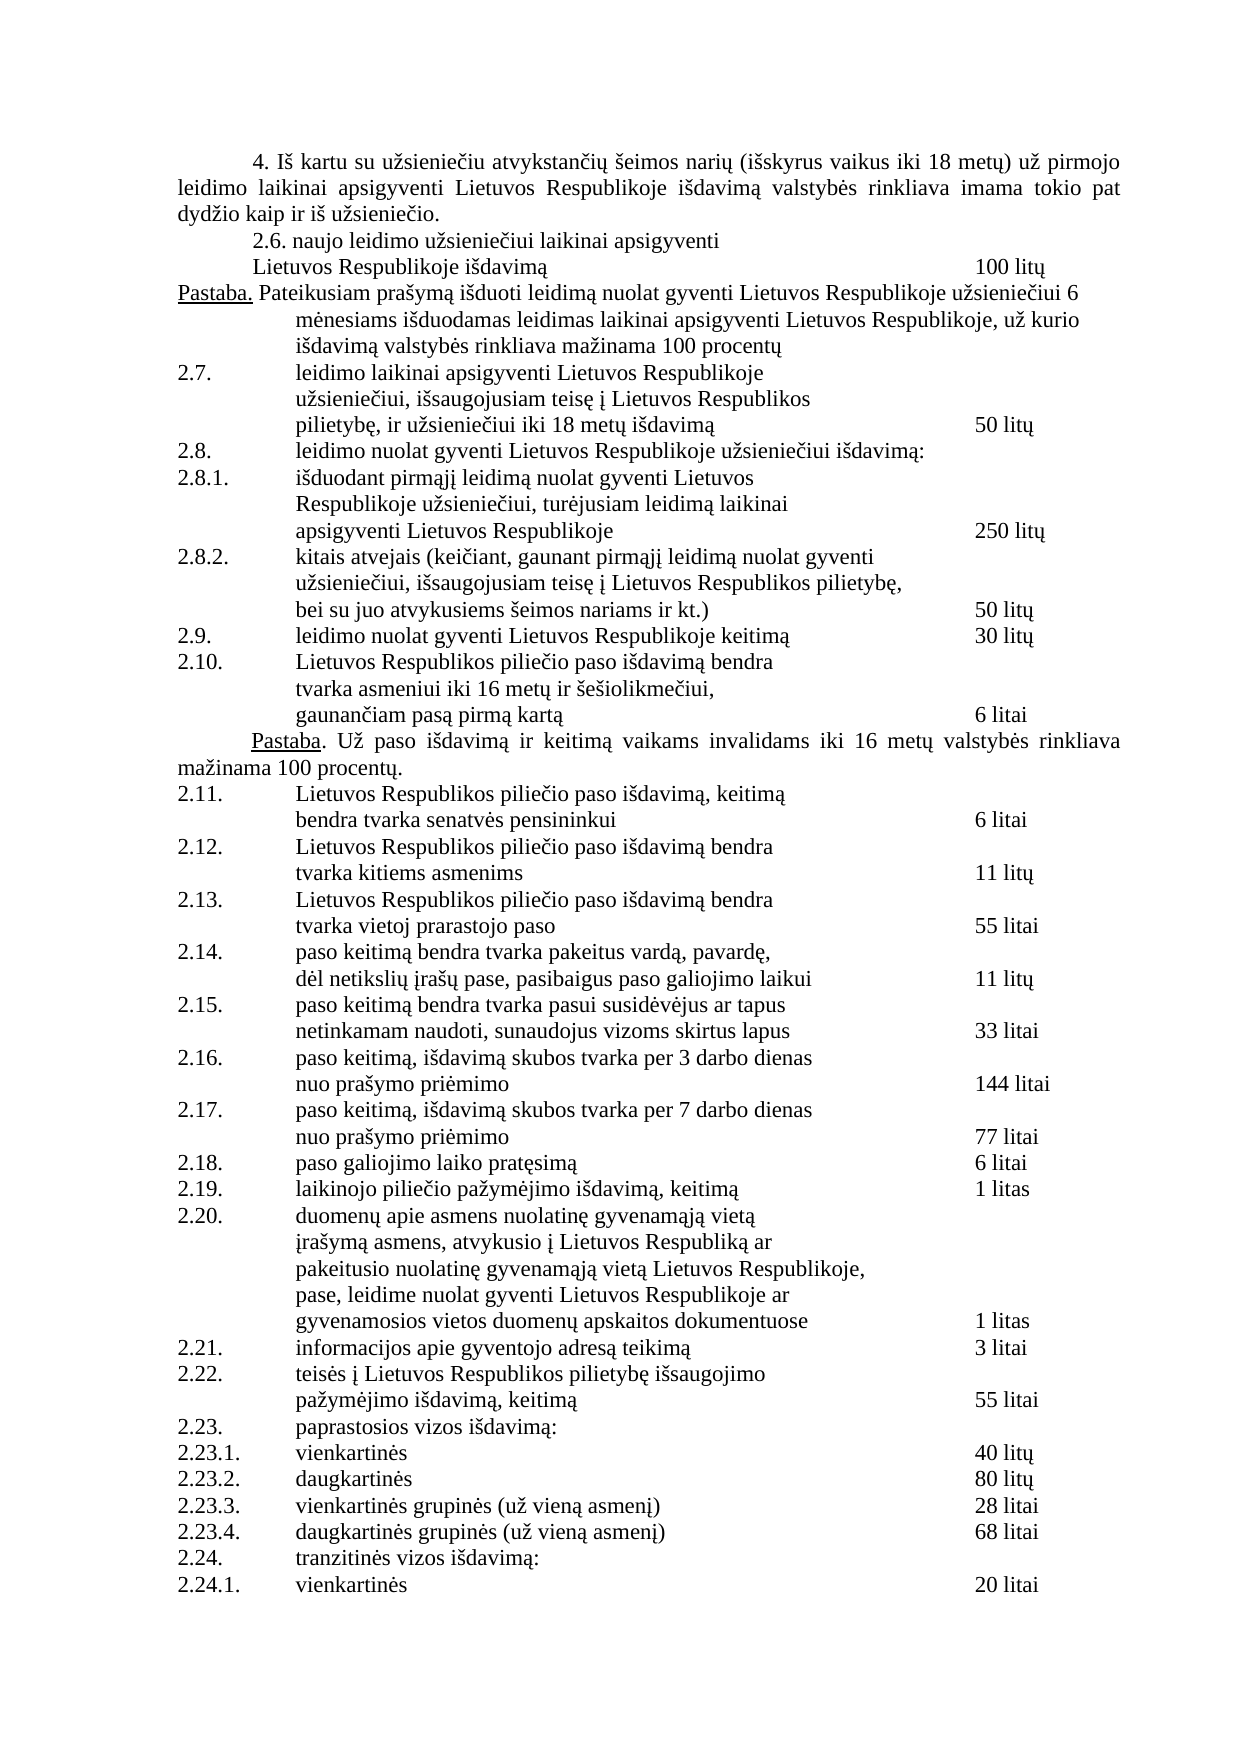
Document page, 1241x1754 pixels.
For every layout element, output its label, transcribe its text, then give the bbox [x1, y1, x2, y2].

text 2.23.3. vienkartinės grupinės (už vieną asmenį) 28 litai [177, 1492, 1122, 1518]
text 2.19. laikinojo piliečio pažymėjimo išdavimą, keitimą 1 litas [177, 1176, 1122, 1202]
text 2.21. informacijos apie gyventojo adresą teikimą 3 litai [177, 1334, 1122, 1360]
text 2.10. Lietuvos Respublikos piliečio paso išdavimą bendra tvarka asmeniui iki 16 metų ir šešiolikmečiui, gaunančiam pasą pirmą kartą 6 litai [177, 648, 1122, 727]
text 2.24. tranzitinės vizos išdavimą: [177, 1544, 1122, 1571]
text 2.23. paprastosios vizos išdavimą: [177, 1413, 1122, 1439]
text 2.6. naujo leidimo užsieniečiui laikinai apsigyventi [177, 227, 1122, 253]
text 2.9. leidimo nuolat gyventi Lietuvos Respublikoje keitimą 30 litų [177, 622, 1122, 648]
text 2.14. paso keitimą bendra tvarka pakeitus vardą, pavardę, dėl netikslių įrašų pase, pasibaigus paso galiojimo laikui 11 litų [177, 938, 1122, 991]
text 2.11. Lietuvos Respublikos piliečio paso išdavimą, keitimą bendra tvarka senatvės pensininkui 6 litai [177, 780, 1122, 833]
text užsieniečiui, išsaugojusiam teisę į Lietuvos Respublikos pilietybę, [177, 569, 1122, 596]
text 2.24.1. vienkartinės 20 litai [177, 1571, 1122, 1597]
text 2.18. paso galiojimo laiko pratęsimą 6 litai [177, 1149, 1122, 1176]
text 2.8. leidimo nuolat gyventi Lietuvos Respublikoje užsieniečiui išdavimą: [177, 438, 1122, 464]
text Pastaba. Pateikusiam prašymą išduoti leidimą nuolat gyventi Lietuvos Respublikoje užsieniečiui 6 mėnesiams išduodamas leidimas laikinai apsigyventi Lietuvos Respublikoje, už kurio išdavimą valstybės rinkliava mažinama 100 procentų [177, 279, 1122, 358]
text 2.23.2. daugkartinės 80 litų [177, 1465, 1122, 1492]
text 2.23.1. vienkartinės 40 litų [177, 1439, 1122, 1465]
text 2.13. Lietuvos Respublikos piliečio paso išdavimą bendra tvarka vietoj prarastojo paso 55 litai [177, 886, 1122, 938]
text Respublikoje užsieniečiui, turėjusiam leidimą laikinai [177, 490, 1122, 517]
text 2.16. paso keitimą, išdavimą skubos tvarka per 3 darbo dienas nuo prašymo priėmimo 144 litai [177, 1044, 1122, 1096]
text 2.7. leidimo laikinai apsigyventi Lietuvos Respublikoje užsieniečiui, išsaugojusiam teisę į Lietuvos Respublikos pilietybę, ir užsieniečiui iki 18 metų išdavimą 50 litų [177, 358, 1122, 438]
text 2.8.1. išduodant pirmąjį leidimą nuolat gyventi Lietuvos [177, 464, 1122, 490]
text 4. Iš kartu su užsieniečiu atvykstančių šeimos narių (išskyrus vaikus iki 18 metų) už pirmojo leidimo laikinai apsigyventi Lietuvos Respublikoje išdavimą valstybės rinkliava imama tokio pat dydžio kaip ir iš užsieniečio. [177, 148, 1122, 227]
text 2.8.2. kitais atvejais (keičiant, gaunant pirmąjį leidimą nuolat gyventi [177, 543, 1122, 569]
text Lietuvos Respublikoje išdavimą 100 litų [177, 253, 1122, 279]
text apsigyventi Lietuvos Respublikoje 250 litų [177, 517, 1122, 543]
text bei su juo atvykusiems šeimos nariams ir kt.) 50 litų [177, 596, 1122, 622]
text 2.22. teisės į Lietuvos Respublikos pilietybę išsaugojimo pažymėjimo išdavimą, keitimą 55 litai [177, 1360, 1122, 1413]
text 2.17. paso keitimą, išdavimą skubos tvarka per 7 darbo dienas nuo prašymo priėmimo 77 litai [177, 1096, 1122, 1149]
text 2.23.4. daugkartinės grupinės (už vieną asmenį) 68 litai [177, 1518, 1122, 1544]
text Pastaba. Už paso išdavimą ir keitimą vaikams invalidams iki 16 metų valstybės rinkliava mažinama 100 procentų. [177, 727, 1122, 780]
text 2.20. duomenų apie asmens nuolatinę gyvenamąją vietą įrašymą asmens, atvykusio į Lietuvos Respubliką ar pakeitusio nuolatinę gyvenamąją vietą Lietuvos Respublikoje, pase, leidime nuolat gyventi Lietuvos Respublikoje ar gyvenamosios vietos duomenų apskaitos dokumentuose 1 litas [177, 1202, 1122, 1334]
text 2.12. Lietuvos Respublikos piliečio paso išdavimą bendra tvarka kitiems asmenims 11 litų [177, 833, 1122, 886]
text 2.15. paso keitimą bendra tvarka pasui susidėvėjus ar tapus netinkamam naudoti, sunaudojus vizoms skirtus lapus 33 litai [177, 991, 1122, 1044]
